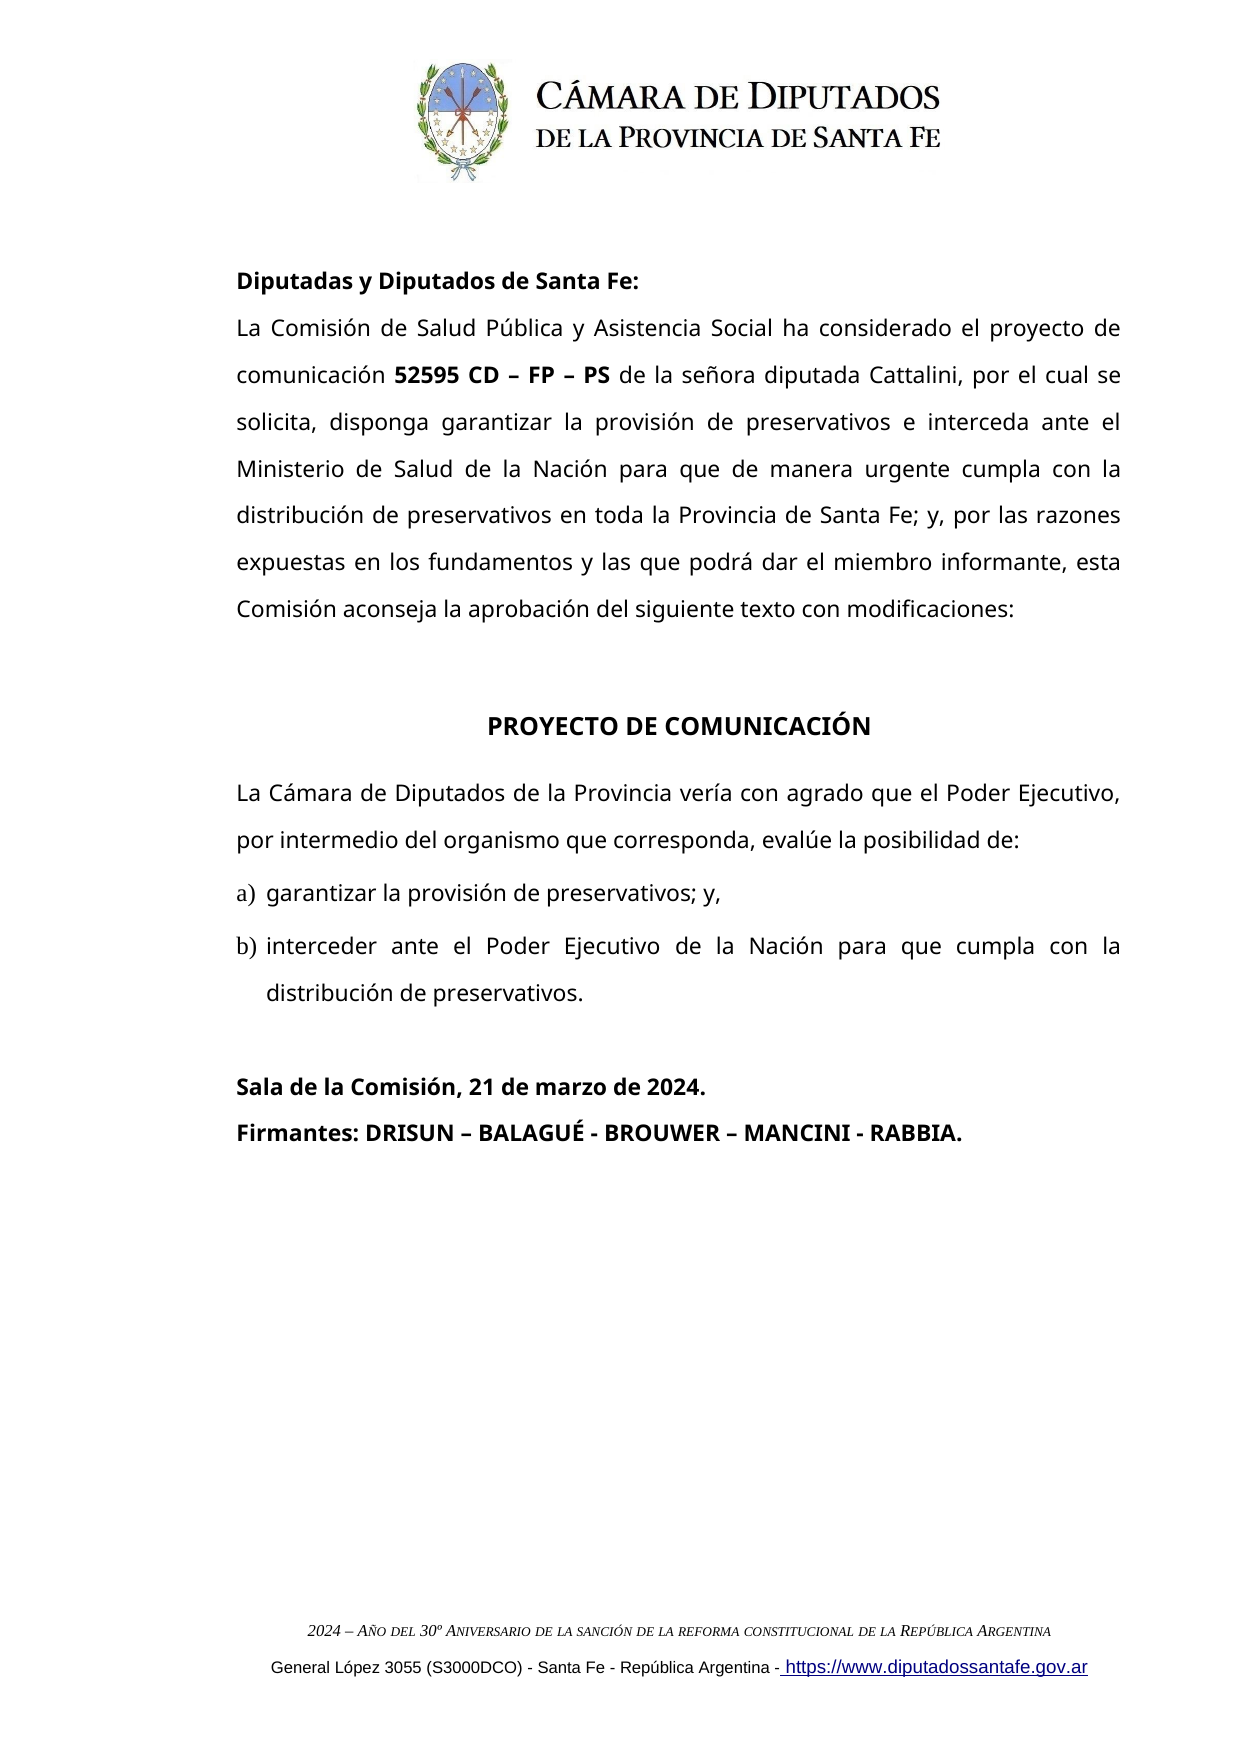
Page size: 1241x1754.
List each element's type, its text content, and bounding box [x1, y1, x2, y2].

list garantizar la provisión de preservativos; y, [236, 877, 1122, 908]
text PROYECTO DE COMUNICACIÓN [236, 709, 1122, 743]
text La Comisión de Salud Pública y Asistencia Social ha considerado el proyecto de comunicación 52595 CD – FP – PS de la señora diputada Cattalini, por el cual se solicita, disponga garantizar la provisión de preservativos e interceda ante el Ministerio de Salud de la Nación para que de manera urgente cumpla con la distribución de preservativos en toda la Provincia de Santa Fe; y, por las razones expuestas en los fundamentos y las que podrá dar el miembro informante, esta Comisión aconseja la aprobación del siguiente texto con modificaciones: [236, 312, 1122, 624]
picture [413, 59, 945, 183]
text Firmantes: DRISUN – BALAGUÉ - BROUWER – MANCINI - RABBIA. [236, 1117, 1122, 1148]
text Sala de la Comisión, 21 de marzo de 2024. [236, 1070, 1122, 1102]
list interceder ante el Poder Ejecutivo de la Nación para que cumpla con la distribución de preservativos. [236, 930, 1122, 1008]
text Diputadas y Diputados de Santa Fe: [236, 265, 1122, 296]
text La Cámara de Diputados de la Provincia vería con agrado que el Poder Ejecutivo, por intermedio del organismo que corresponda, evalúe la posibilidad de: [236, 777, 1122, 855]
